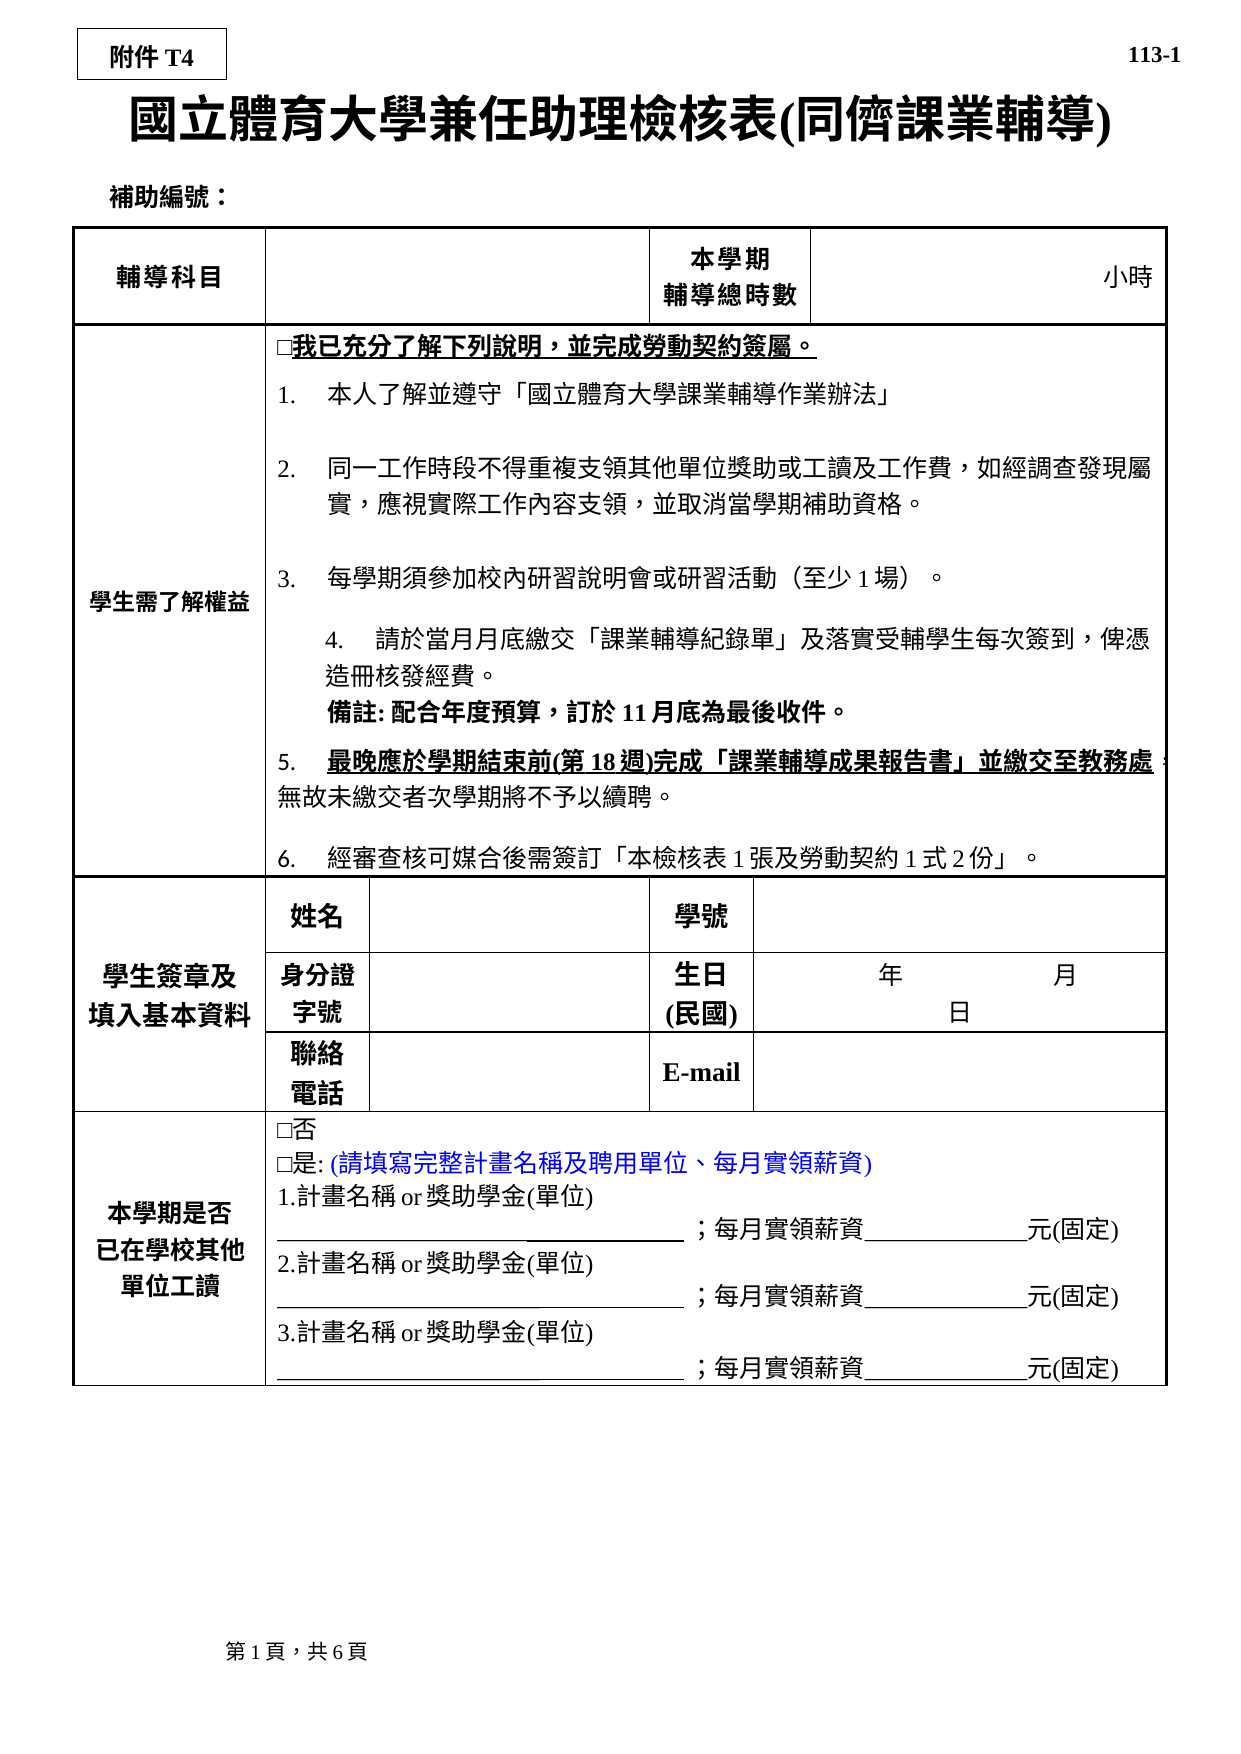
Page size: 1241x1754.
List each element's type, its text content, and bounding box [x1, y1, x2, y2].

table_cell 身分證字號 [266, 953, 369, 1031]
table_cell [370, 1033, 649, 1111]
table_header [266, 229, 649, 323]
table_cell 本學期是否 已在學校其他單位工讀 [75, 1112, 265, 1384]
table_cell 學號 [650, 878, 753, 952]
table_cell 學生需了解權益 [75, 326, 265, 875]
table_cell 年 月 日 [754, 953, 1165, 1031]
table_cell □否 □是: (請填寫完整計畫名稱及聘用單位、每月實領薪資) 1.計畫名稱or獎助學金(單位) _____________________ ；每月實領薪資_____________元(固定) 2.計畫名稱or獎助學金(單位) _____________________ ；每月實領薪資_____________元(固定) 3.計畫名稱or獎助學金(單位) _____________________ ；每月實領薪資_____________元(固定) [266, 1112, 1165, 1384]
table_header 小時 [811, 229, 1165, 323]
table_cell □我已充分了解下列說明，並完成勞動契約簽屬。 本人了解並遵守「國立體育大學課業輔導作業辦法」 同一工作時段不得重複支領其他單位獎助或工讀及工作費，如經調查發現屬實，應視實際工作內容支領，並取消當學期補助資格。 每學期須參加校內研習說明會或研習活動（至少1場）。 請於當月月底繳交「課業輔導紀錄單」及落實受輔學生每次簽到，俾憑造冊核發經費。 備註: 配合年度預算，訂於11月底為最後收件。 最晚應於學期結束前(第18週)完成「課業輔導成果報告書」並繳交至教務處，無故未繳交者次學期將不予以續聘。 經審查核可媒合後需簽訂「本檢核表1張及勞動契約1式2份」。 [266, 326, 1165, 875]
table_cell 學生簽章及 填入基本資料 [75, 878, 265, 1111]
table_cell 姓名 [266, 878, 369, 952]
table_header 輔導科目 [75, 229, 265, 323]
table_cell [754, 878, 1165, 952]
table_cell [754, 1033, 1165, 1111]
text [78, 29, 226, 79]
table_cell 聯絡電話 [266, 1033, 369, 1111]
table_cell E-mail [650, 1033, 753, 1111]
text 國立體育大學兼任助理檢核表(同儕課業輔導) [59, 79, 1181, 152]
table_cell [370, 953, 649, 1031]
text 附件T4 [92, 36, 211, 72]
text 補助編號： [59, 177, 1156, 213]
table_header 本學期 輔導總時數 [650, 229, 810, 323]
table_cell [370, 878, 649, 952]
table_cell 生日 (民國) [650, 953, 753, 1031]
